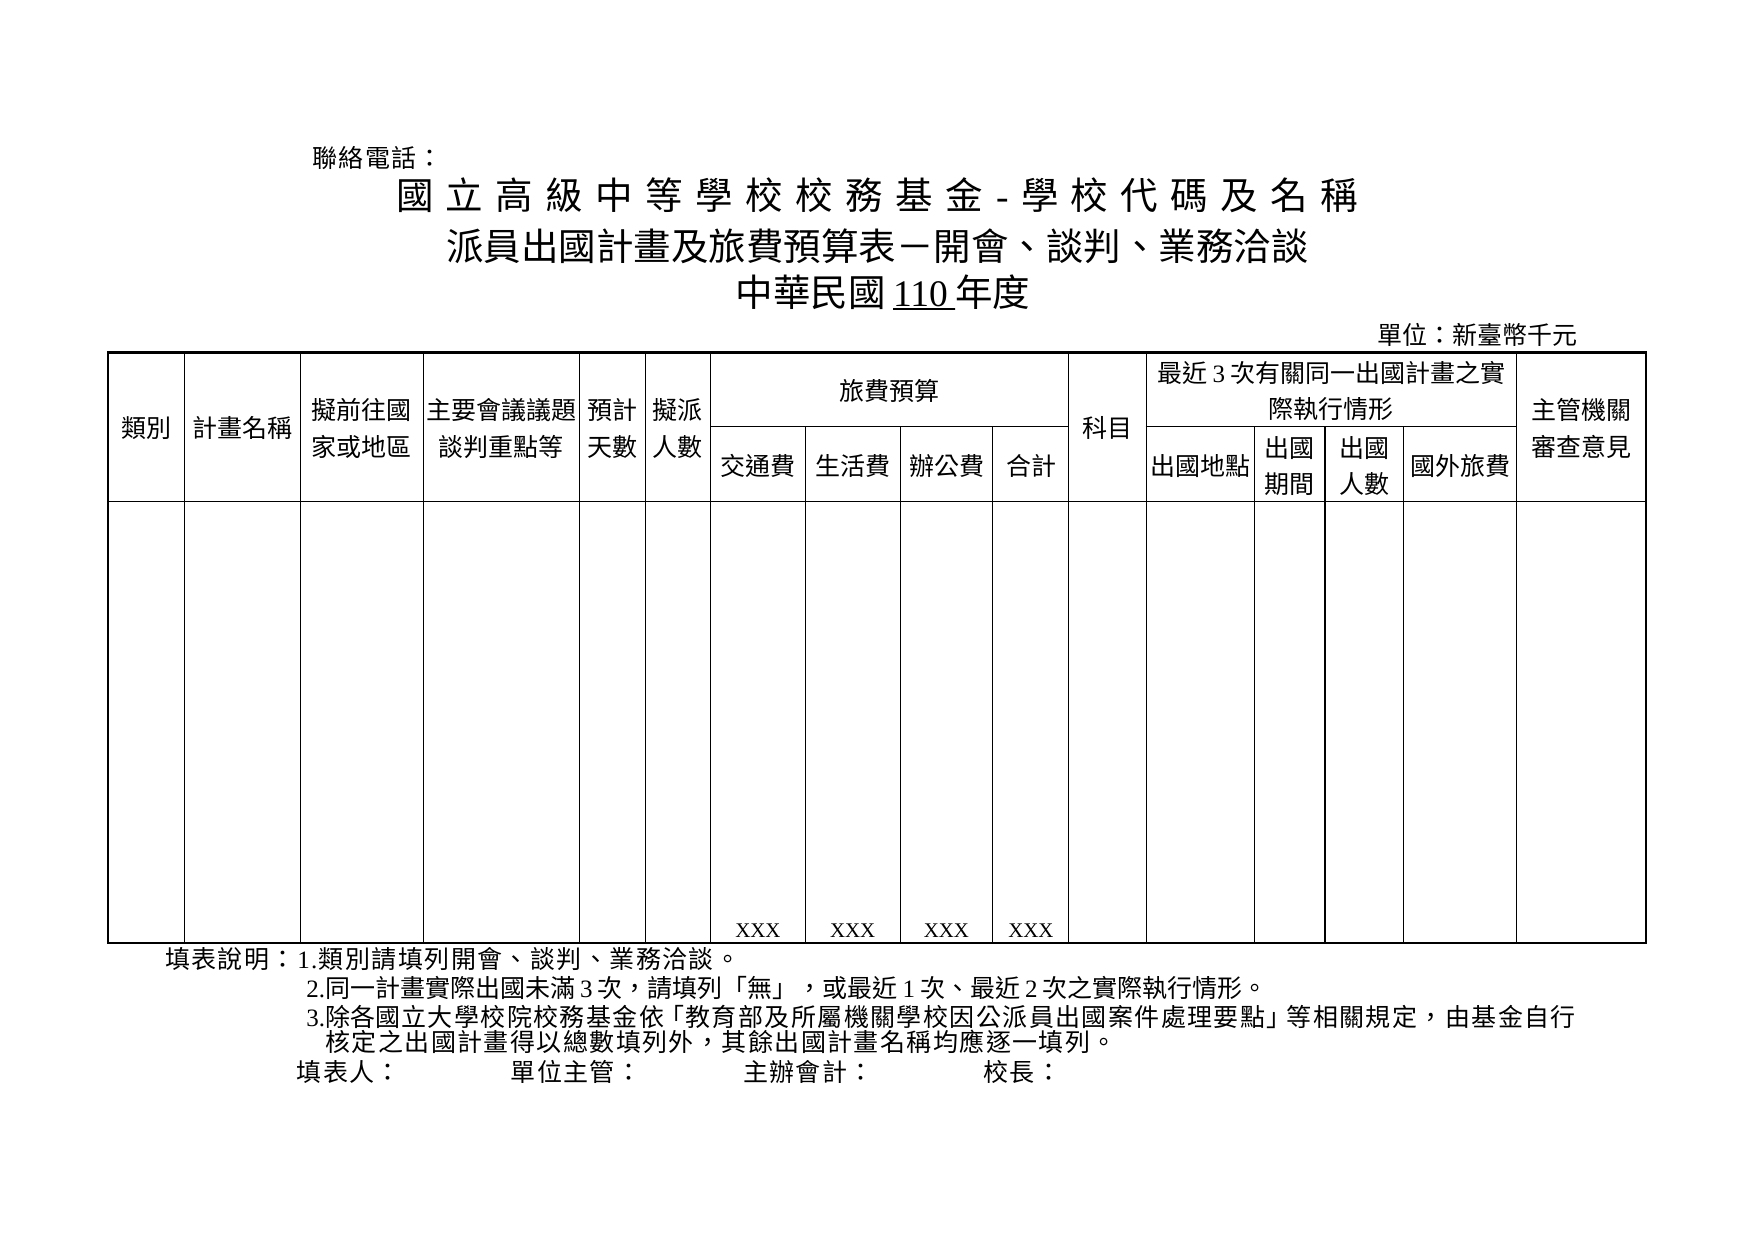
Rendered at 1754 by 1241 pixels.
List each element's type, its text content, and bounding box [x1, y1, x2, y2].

table_cell XXX [806, 560, 900, 942]
table_cell [806, 502, 900, 560]
table_cell [185, 560, 300, 942]
table_cell 辦公費 [901, 427, 992, 501]
text 派員出國計畫及旅費預算表－開會、談判、業務洽談 [177, 223, 1577, 269]
table_cell [1069, 502, 1146, 560]
text 填表說明：1.類別請填列開會、談判、業務洽談。 [165, 948, 1577, 973]
table_cell [901, 502, 992, 560]
table_cell [424, 502, 579, 560]
table_cell [1069, 560, 1146, 942]
text 中華民國110年度 [177, 269, 1588, 315]
table_cell [646, 560, 710, 942]
table_header 主管機關審查意見 [1517, 354, 1645, 501]
table_cell XXX [993, 560, 1068, 942]
table_cell [1147, 502, 1254, 560]
table_cell [711, 502, 805, 560]
table_header 計畫名稱 [185, 354, 300, 501]
table_cell [580, 560, 645, 942]
table_cell 國外旅費 [1404, 427, 1516, 501]
table_cell [185, 502, 300, 560]
text 3.除各國立大學校院校務基金依「教育部及所屬機關學校因公派員出國案件處理要點」等相關規定，由基金自行核定之出國計畫得以總數填列外，其餘出國計畫名稱均應逐一填列。 [306, 1007, 1577, 1057]
table_cell 交通費 [711, 427, 805, 501]
table_cell [424, 560, 579, 942]
text 聯絡電話： [312, 148, 1577, 173]
table_cell [1255, 502, 1324, 560]
table_cell [993, 502, 1068, 560]
table_header 類別 [109, 354, 184, 501]
table_cell 出國人數 [1326, 427, 1403, 501]
table_header 擬前往國家或地區 [301, 354, 423, 501]
table_cell [109, 502, 184, 560]
table_header 擬派人數 [646, 354, 710, 501]
table_header 最近3次有關同一出國計畫之實際執行情形 [1147, 354, 1516, 426]
table_cell [1404, 560, 1516, 942]
table_cell [301, 560, 423, 942]
table_cell [1326, 560, 1403, 942]
text 國立高級中等學校校務基金-學校代碼及名稱 [177, 173, 1577, 218]
table_header 預計天數 [580, 354, 645, 501]
table_cell [1255, 560, 1324, 942]
table_cell [646, 502, 710, 560]
table_cell [109, 560, 184, 942]
table_cell XXX [711, 560, 805, 942]
table_cell [1517, 502, 1645, 560]
text 填表人： 單位主管： 主辦會計： 校長： [138, 1061, 1577, 1086]
table_header 科目 [1069, 354, 1146, 501]
table_header 旅費預算 [711, 354, 1068, 426]
table_cell [1517, 560, 1645, 942]
table_cell [1326, 502, 1403, 560]
text 單位：新臺幣千元 [177, 315, 1577, 351]
text 2.同一計畫實際出國未滿3次，請填列「無」，或最近1次、最近2次之實際執行情形。 [305, 978, 1577, 1003]
table_cell 出國地點 [1147, 427, 1254, 501]
table_header 主要會議議題談判重點等 [424, 354, 579, 501]
table_cell 出國期間 [1255, 427, 1324, 501]
table_cell [1404, 502, 1516, 560]
table_cell XXX [901, 560, 992, 942]
table_cell [580, 502, 645, 560]
table_cell [301, 502, 423, 560]
table_cell [1147, 560, 1254, 942]
table_cell 生活費 [806, 427, 900, 501]
table_cell 合計 [993, 427, 1068, 501]
